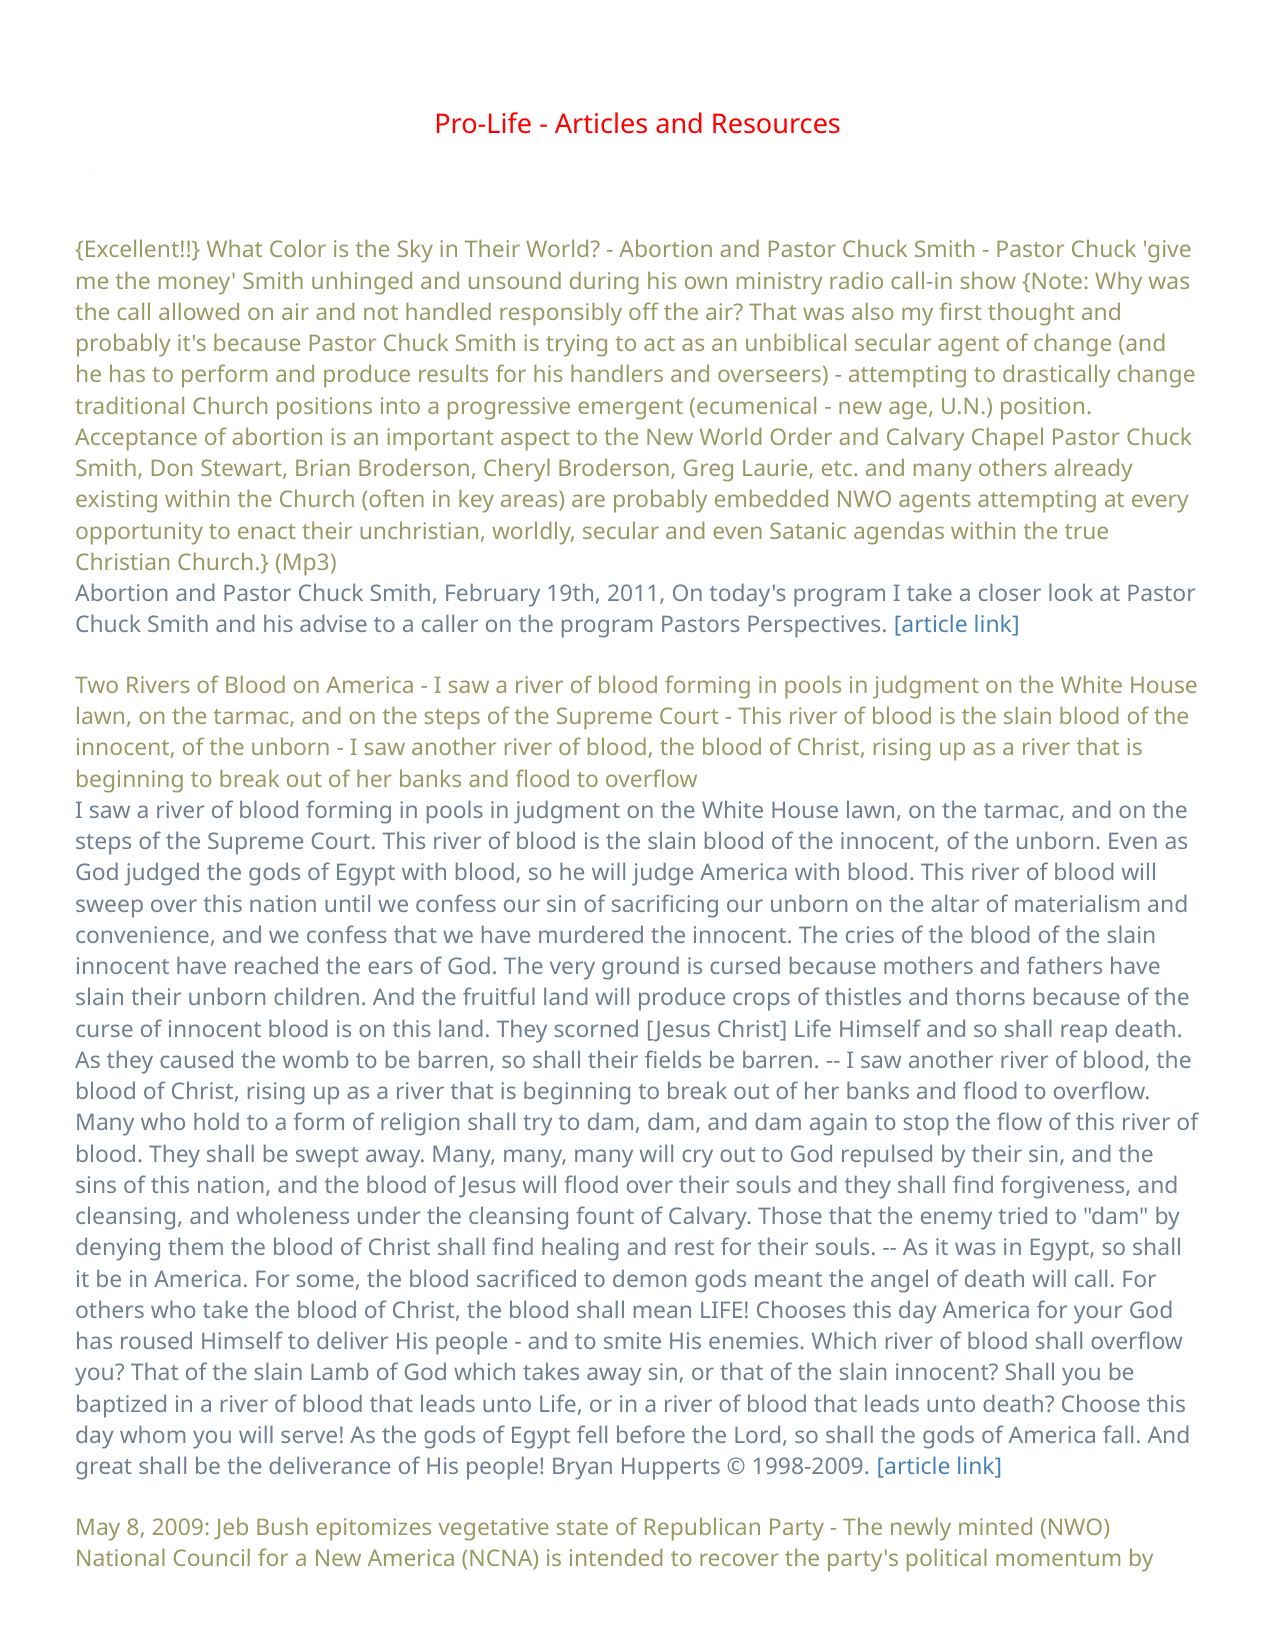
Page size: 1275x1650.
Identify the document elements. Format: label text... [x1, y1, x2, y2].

text Two Rivers of Blood on America - I saw a river of blood forming in pools in judgment on the White House lawn, on the tarmac, and on the steps of the Supreme Court - This river of blood is the slain blood of the innocent, of the unborn - I saw another river of blood, the blood of Christ, rising up as a river that is beginning to break out of her banks and flood to overflow I saw a river of blood forming in pools in judgment on the White House lawn, on the tarmac, and on the steps of the Supreme Court. This river of blood is the slain blood of the innocent, of the unborn. Even as God judged the gods of Egypt with blood, so he will judge America with blood. This river of blood will sweep over this nation until we confess our sin of sacrificing our unborn on the altar of materialism and convenience, and we confess that we have murdered the innocent. The cries of the blood of the slain innocent have reached the ears of God. The very ground is cursed because mothers and fathers have slain their unborn children. And the fruitful land will produce crops of thistles and thorns because of the curse of innocent blood is on this land. They scorned [Jesus Christ] Life Himself and so shall reap death. As they caused the womb to be barren, so shall their fields be barren. -- I saw another river of blood, the blood of Christ, rising up as a river that is beginning to break out of her banks and flood to overflow. Many who hold to a form of religion shall try to dam, dam, and dam again to stop the flow of this river of blood. They shall be swept away. Many, many, many will cry out to God repulsed by their sin, and the sins of this nation, and the blood of Jesus will flood over their souls and they shall find forgiveness, and cleansing, and wholeness under the cleansing fount of Calvary. Those that the enemy tried to "dam" by denying them the blood of Christ shall find healing and rest for their souls. -- As it was in Egypt, so shall it be in America. For some, the blood sacrificed to demon gods meant the angel of death will call. For others who take the blood of Christ, the blood shall mean LIFE! Chooses this day America for your God has roused Himself to deliver His people - and to smite His enemies. Which river of blood shall overflow you? That of the slain Lamb of God which takes away sin, or that of the slain innocent? Shall you be baptized in a river of blood that leads unto Life, or in a river of blood that leads unto death? Choose this day whom you will serve! As the gods of Egypt fell before the Lord, so shall the gods of America fall. And great shall be the deliverance of His people! Bryan Hupperts © 1998-2009. [article link] [75, 669, 1200, 1481]
subtitle Pro-Life - Articles and Resources [75, 104, 1200, 141]
text May 8, 2009: Jeb Bush epitomizes vegetative state of Republican Party - The newly minted (NWO) National Council for a New America (NCNA) is intended to recover the party's political momentum by [75, 1511, 1200, 1573]
text {Excellent!!} What Color is the Sky in Their World? - Abortion and Pastor Chuck Smith - Pastor Chuck 'give me the money' Smith unhinged and unsound during his own ministry radio call-in show {Note: Why was the call allowed on air and not handled responsibly off the air? That was also my first thought and probably it's because Pastor Chuck Smith is trying to act as an unbiblical secular agent of change (and he has to perform and produce results for his handlers and overseers) - attempting to drastically change traditional Church positions into a progressive emergent (ecumenical - new age, U.N.) position. Acceptance of abortion is an important aspect to the New World Order and Calvary Chapel Pastor Chuck Smith, Don Stewart, Brian Broderson, Cheryl Broderson, Greg Laurie, etc. and many others already existing within the Church (often in key areas) are probably embedded NWO agents attempting at every opportunity to enact their unchristian, worldly, secular and even Satanic agendas within the true Christian Church.} (Mp3) Abortion and Pastor Chuck Smith, February 19th, 2011, On today's program I take a closer look at Pastor Chuck Smith and his advise to a caller on the program Pastors Perspectives. [article link] [75, 233, 1200, 640]
